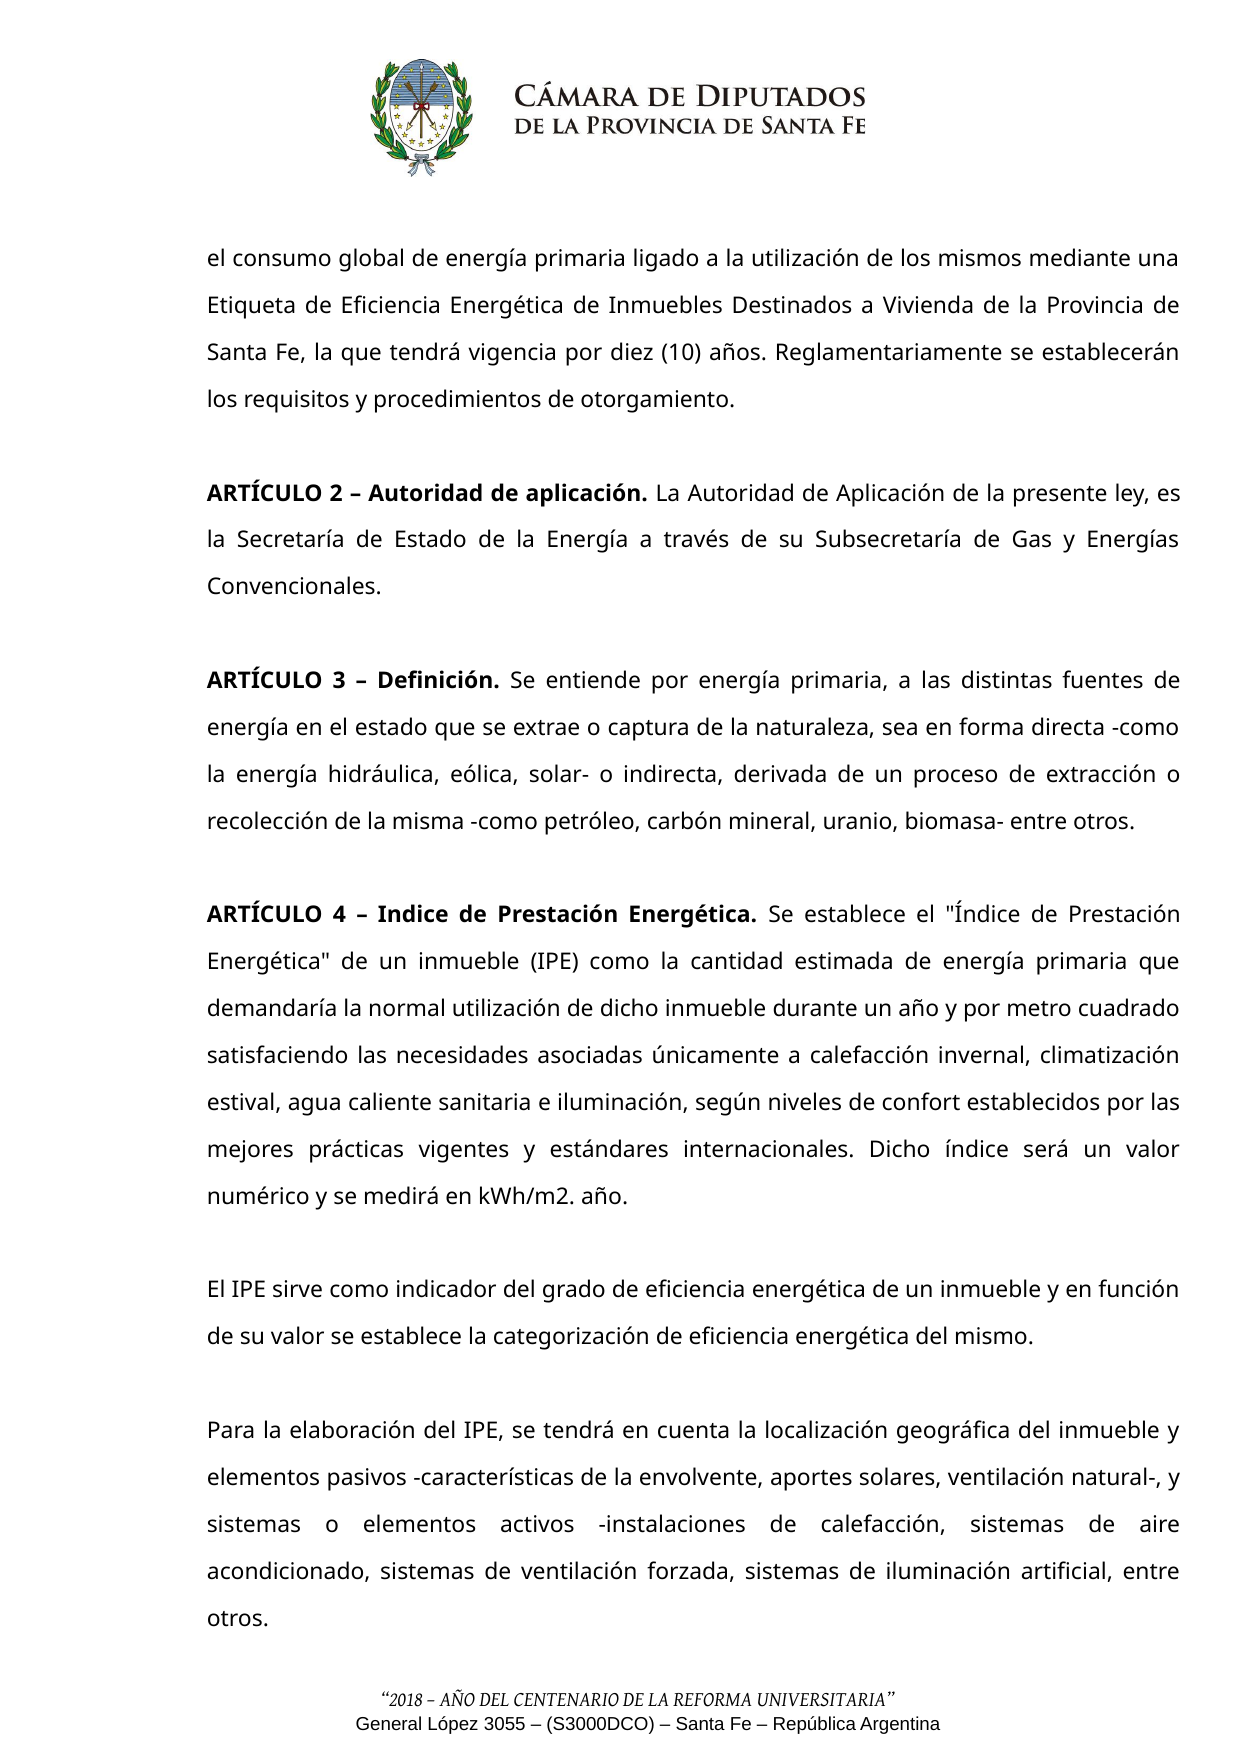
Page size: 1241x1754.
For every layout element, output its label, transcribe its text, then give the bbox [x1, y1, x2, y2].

text ARTÍCULO 4 – Indice de Prestación Energética. Se establece el "Índice de Prestación Energética" de un inmueble (IPE) como la cantidad estimada de energía primaria que demandaría la normal utilización de dicho inmueble durante un año y por metro cuadrado satisfaciendo las necesidades asociadas únicamente a calefacción invernal, climatización estival, agua caliente sanitaria e iluminación, según niveles de confort establecidos por las mejores prácticas vigentes y estándares internacionales. Dicho índice será un valor numérico y se medirá en kWh/m2. año. [207, 898, 1181, 1211]
text ARTÍCULO 3 – Definición. Se entiende por energía primaria, a las distintas fuentes de energía en el estado que se extrae o captura de la naturaleza, sea en forma directa -como la energía hidráulica, eólica, solar- o indirecta, derivada de un proceso de extracción o recolección de la misma -como petróleo, carbón mineral, uranio, biomasa- entre otros. [207, 664, 1181, 836]
picture [370, 59, 866, 181]
text el consumo global de energía primaria ligado a la utilización de los mismos mediante una Etiqueta de Eficiencia Energética de Inmuebles Destinados a Vivienda de la Provincia de Santa Fe, la que tendrá vigencia por diez (10) años. Reglamentariamente se establecerán los requisitos y procedimientos de otorgamiento. [207, 242, 1181, 414]
text Para la elaboración del IPE, se tendrá en cuenta la localización geográfica del inmueble y elementos pasivos -características de la envolvente, aportes solares, ventilación natural-, y sistemas o elementos activos -instalaciones de calefacción, sistemas de aire acondicionado, sistemas de ventilación forzada, sistemas de iluminación artificial, entre otros. [207, 1414, 1181, 1633]
text El IPE sirve como indicador del grado de eficiencia energética de un inmueble y en función de su valor se establece la categorización de eficiencia energética del mismo. [207, 1273, 1181, 1352]
text ARTÍCULO 2 – Autoridad de aplicación. La Autoridad de Aplicación de la presente ley, es la Secretaría de Estado de la Energía a través de su Subsecretaría de Gas y Energías Convencionales. [207, 477, 1181, 602]
